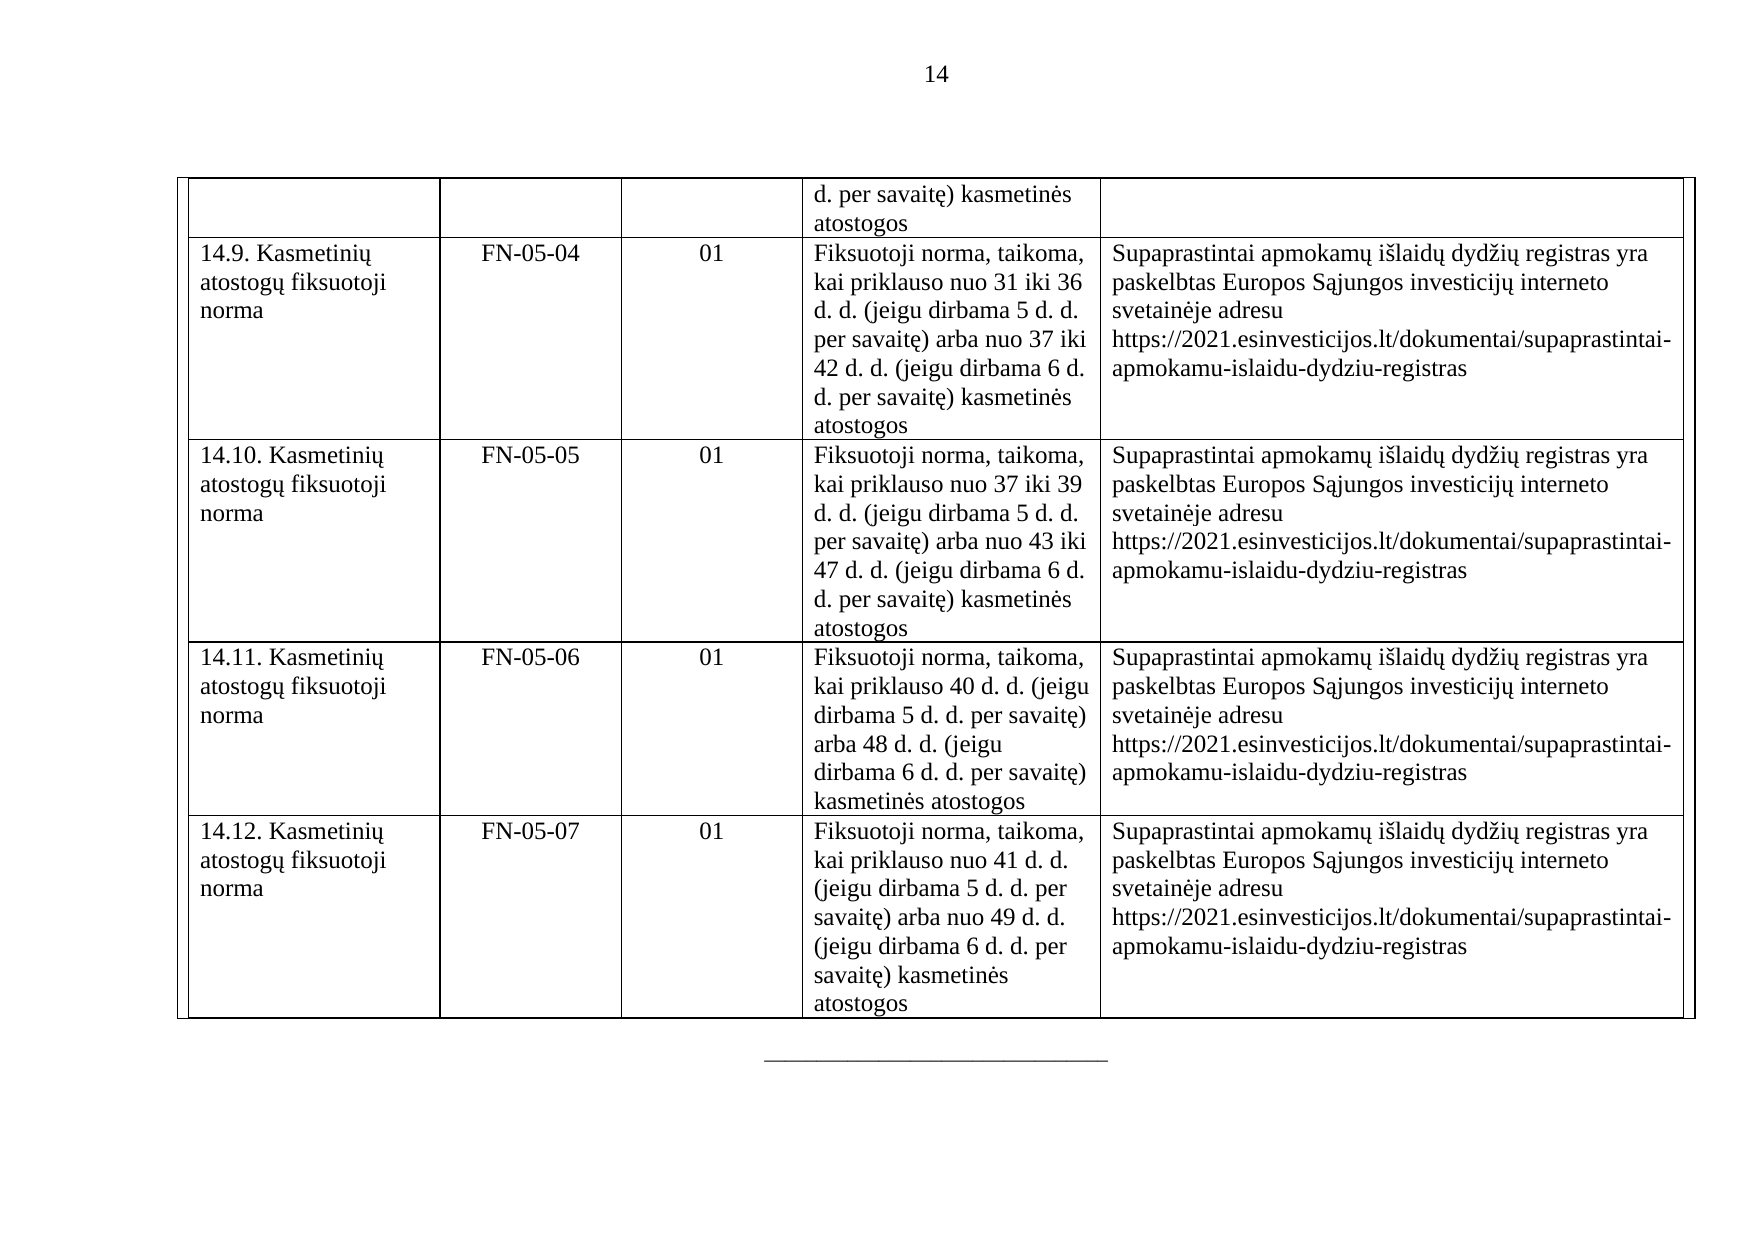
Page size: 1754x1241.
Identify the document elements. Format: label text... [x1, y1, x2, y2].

text ––––––––––––––––––––––––––––––––– [177, 1047, 1695, 1071]
table_cell [1101, 179, 1683, 237]
table_cell FN-05-06 [441, 643, 621, 815]
table_cell 01 [622, 238, 802, 439]
table_cell [441, 179, 621, 237]
table_cell [1684, 178, 1694, 1018]
table_cell 01 [622, 643, 802, 815]
table_cell Supaprastintai apmokamų išlaidų dydžių registras yra paskelbtas Europos Sąjungos investicijų interneto svetainėje adresu https://2021.esinvesticijos.lt/dokumentai/supaprastintai-apmokamu-islaidu-dydziu-registras [1101, 238, 1683, 439]
table_cell Supaprastintai apmokamų išlaidų dydžių registras yra paskelbtas Europos Sąjungos investicijų interneto svetainėje adresu https://2021.esinvesticijos.lt/dokumentai/supaprastintai-apmokamu-islaidu-dydziu-registras [1101, 643, 1683, 815]
table_cell 14.11. Kasmetinių atostogų fiksuotoji norma [189, 643, 439, 815]
table_cell [622, 179, 802, 237]
table_cell Supaprastintai apmokamų išlaidų dydžių registras yra paskelbtas Europos Sąjungos investicijų interneto svetainėje adresu https://2021.esinvesticijos.lt/dokumentai/supaprastintai-apmokamu-islaidu-dydziu-registras [1101, 440, 1683, 641]
table_cell 01 [622, 816, 802, 1017]
table_cell [189, 179, 439, 237]
table_cell Supaprastintai apmokamų išlaidų dydžių registras yra paskelbtas Europos Sąjungos investicijų interneto svetainėje adresu https://2021.esinvesticijos.lt/dokumentai/supaprastintai-apmokamu-islaidu-dydziu-registras [1101, 816, 1683, 1017]
table_cell Fiksuotoji norma, taikoma, kai priklauso nuo 37 iki 39 d. d. (jeigu dirbama 5 d. d. per savaitę) arba nuo 43 iki 47 d. d. (jeigu dirbama 6 d. d. per savaitę) kasmetinės atostogos [803, 440, 1100, 641]
table_cell FN-05-04 [441, 238, 621, 439]
table_cell d. per savaitę) kasmetinės atostogos [803, 179, 1100, 237]
table_cell 01 [622, 440, 802, 641]
table_cell 14.10. Kasmetinių atostogų fiksuotoji norma [189, 440, 439, 641]
table_cell FN-05-07 [441, 816, 621, 1017]
table_cell 14.12. Kasmetinių atostogų fiksuotoji norma [189, 816, 439, 1017]
table_cell 14.9. Kasmetinių atostogų fiksuotoji norma [189, 238, 439, 439]
table_cell Fiksuotoji norma, taikoma, kai priklauso nuo 41 d. d. (jeigu dirbama 5 d. d. per savaitę) arba nuo 49 d. d. (jeigu dirbama 6 d. d. per savaitę) kasmetinės atostogos [803, 816, 1100, 1017]
table_cell [178, 178, 188, 1018]
table_cell Fiksuotoji norma, taikoma, kai priklauso nuo 31 iki 36 d. d. (jeigu dirbama 5 d. d. per savaitę) arba nuo 37 iki 42 d. d. (jeigu dirbama 6 d. d. per savaitę) kasmetinės atostogos [803, 238, 1100, 439]
table_cell Fiksuotoji norma, taikoma, kai priklauso 40 d. d. (jeigu dirbama 5 d. d. per savaitę) arba 48 d. d. (jeigu dirbama 6 d. d. per savaitę) kasmetinės atostogos [803, 643, 1100, 815]
table_cell FN-05-05 [441, 440, 621, 641]
